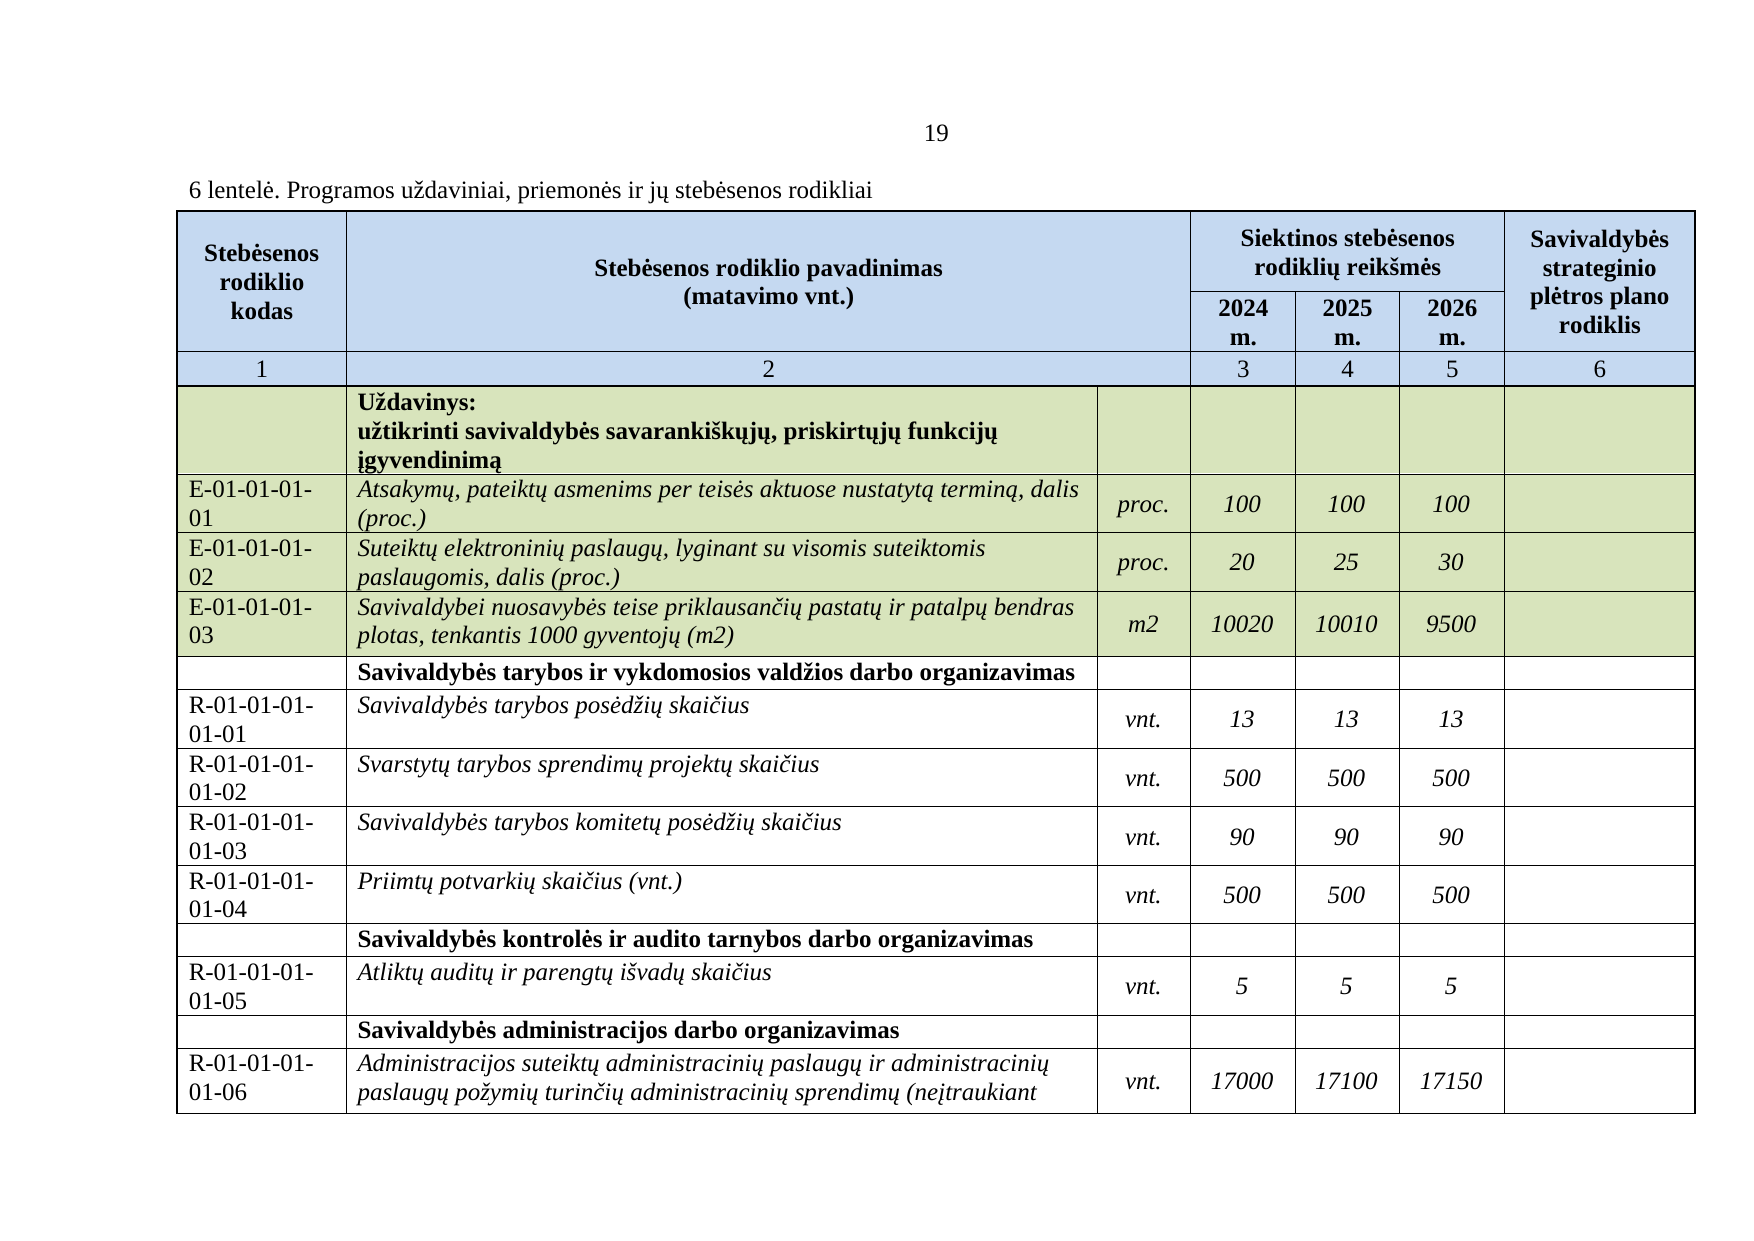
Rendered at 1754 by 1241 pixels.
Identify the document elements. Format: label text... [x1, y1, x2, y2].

table_cell 2026 m. [1400, 292, 1504, 351]
table_cell [1505, 749, 1694, 806]
table_cell [1505, 1016, 1694, 1047]
table_cell 500 [1296, 749, 1399, 806]
table_cell 17150 [1400, 1049, 1504, 1113]
table_cell Stebėsenos rodiklio kodas [178, 212, 346, 351]
table_cell 4 [1296, 352, 1399, 385]
table_cell 500 [1191, 749, 1295, 806]
table_cell [1505, 475, 1694, 532]
table_cell [178, 387, 346, 473]
table_cell 2025 m. [1296, 292, 1399, 351]
table_cell [178, 924, 346, 956]
table_cell E-01-01-01-01 [178, 475, 346, 532]
table_cell 500 [1400, 749, 1504, 806]
table_cell Svarstytų tarybos sprendimų projektų skaičius [347, 749, 1097, 806]
table_cell 17100 [1296, 1049, 1399, 1113]
table_cell [1098, 657, 1190, 689]
table_cell [1505, 592, 1694, 656]
table_cell [1191, 924, 1295, 956]
table_cell 100 [1191, 475, 1295, 532]
table_cell R-01-01-01-01-04 [178, 866, 346, 923]
table_cell 100 [1400, 475, 1504, 532]
table_cell Savivaldybės kontrolės ir audito tarnybos darbo organizavimas [347, 924, 1097, 956]
table_cell 20 [1191, 533, 1295, 591]
table_cell [1505, 924, 1694, 956]
table_cell 90 [1400, 807, 1504, 865]
table_cell R-01-01-01-01-06 [178, 1049, 346, 1113]
table_cell E-01-01-01-02 [178, 533, 346, 591]
table_cell vnt. [1098, 866, 1190, 923]
table_cell vnt. [1098, 749, 1190, 806]
table_cell m2 [1098, 592, 1190, 656]
table_cell 5 [1400, 957, 1504, 1014]
table_cell Atsakymų, pateiktų asmenims per teisės aktuose nustatytą terminą, dalis (proc.) [347, 475, 1097, 532]
table_cell [1098, 1016, 1190, 1047]
table_cell [1505, 387, 1694, 473]
table_cell 10020 [1191, 592, 1295, 656]
table_cell [1505, 807, 1694, 865]
table_cell 5 [1191, 957, 1295, 1014]
table_cell proc. [1098, 533, 1190, 591]
table_cell Stebėsenos rodiklio pavadinimas (matavimo vnt.) [347, 212, 1190, 351]
table_cell 13 [1400, 690, 1504, 748]
table_cell [178, 657, 346, 689]
table_cell Savivaldybės strateginio plėtros plano rodiklis [1505, 212, 1694, 351]
table_cell Siektinos stebėsenos rodiklių reikšmės [1191, 212, 1504, 291]
table_cell Savivaldybės tarybos komitetų posėdžių skaičius [347, 807, 1097, 865]
table_cell [1296, 924, 1399, 956]
table_cell Savivaldybės tarybos ir vykdomosios valdžios darbo organizavimas [347, 657, 1097, 689]
table_cell R-01-01-01-01-03 [178, 807, 346, 865]
table_cell [1191, 657, 1295, 689]
table_cell 10010 [1296, 592, 1399, 656]
table_cell [1400, 1016, 1504, 1047]
table_cell R-01-01-01-01-02 [178, 749, 346, 806]
table_cell 2024 m. [1191, 292, 1295, 351]
table_cell [1296, 387, 1399, 473]
table_cell [1505, 866, 1694, 923]
table_cell [1505, 957, 1694, 1014]
table_cell [1191, 387, 1295, 473]
table_cell [1505, 657, 1694, 689]
table_cell [1400, 657, 1504, 689]
table_cell [1505, 1049, 1694, 1113]
table_cell 500 [1400, 866, 1504, 923]
table_cell proc. [1098, 475, 1190, 532]
table_cell [1098, 387, 1190, 473]
table_cell 3 [1191, 352, 1295, 385]
table_cell 13 [1191, 690, 1295, 748]
table_cell Uždavinys: užtikrinti savivaldybės savarankiškųjų, priskirtųjų funkcijų įgyvendinimą [347, 387, 1097, 473]
table_header 6 lentelė. Programos uždaviniai, priemonės ir jų stebėsenos rodikliai [177, 176, 1695, 210]
table_cell 5 [1400, 352, 1504, 385]
table_cell 500 [1296, 866, 1399, 923]
table_cell 5 [1296, 957, 1399, 1014]
table_cell [1505, 690, 1694, 748]
table_cell 90 [1296, 807, 1399, 865]
table_cell 17000 [1191, 1049, 1295, 1113]
table_cell [1400, 924, 1504, 956]
table_cell [1296, 1016, 1399, 1047]
table_cell vnt. [1098, 807, 1190, 865]
table_cell R-01-01-01-01-05 [178, 957, 346, 1014]
table_cell Savivaldybės administracijos darbo organizavimas [347, 1016, 1097, 1047]
table_cell vnt. [1098, 690, 1190, 748]
table_cell R-01-01-01-01-01 [178, 690, 346, 748]
table_cell 90 [1191, 807, 1295, 865]
table_cell Atliktų auditų ir parengtų išvadų skaičius [347, 957, 1097, 1014]
table_cell [178, 1016, 346, 1047]
table_cell vnt. [1098, 957, 1190, 1014]
table_cell Savivaldybei nuosavybės teise priklausančių pastatų ir patalpų bendras plotas, tenkantis 1000 gyventojų (m2) [347, 592, 1097, 656]
table_cell Savivaldybės tarybos posėdžių skaičius [347, 690, 1097, 748]
table_cell Priimtų potvarkių skaičius (vnt.) [347, 866, 1097, 923]
table_cell Suteiktų elektroninių paslaugų, lyginant su visomis suteiktomis paslaugomis, dalis (proc.) [347, 533, 1097, 591]
table_cell 25 [1296, 533, 1399, 591]
table_cell 6 [1505, 352, 1694, 385]
table_cell 30 [1400, 533, 1504, 591]
table_cell 9500 [1400, 592, 1504, 656]
table_cell 500 [1191, 866, 1295, 923]
table_cell [1296, 657, 1399, 689]
table_cell 1 [178, 352, 346, 385]
table_cell [1400, 387, 1504, 473]
table_cell vnt. [1098, 1049, 1190, 1113]
table_cell 13 [1296, 690, 1399, 748]
table_cell [1191, 1016, 1295, 1047]
table_cell 100 [1296, 475, 1399, 532]
table_cell E-01-01-01-03 [178, 592, 346, 656]
table_cell 2 [347, 352, 1190, 385]
table_cell [1098, 924, 1190, 956]
table_cell Administracijos suteiktų administracinių paslaugų ir administracinių paslaugų požymių turinčių administracinių sprendimų (neįtraukiant [347, 1049, 1097, 1113]
table_cell [1505, 533, 1694, 591]
